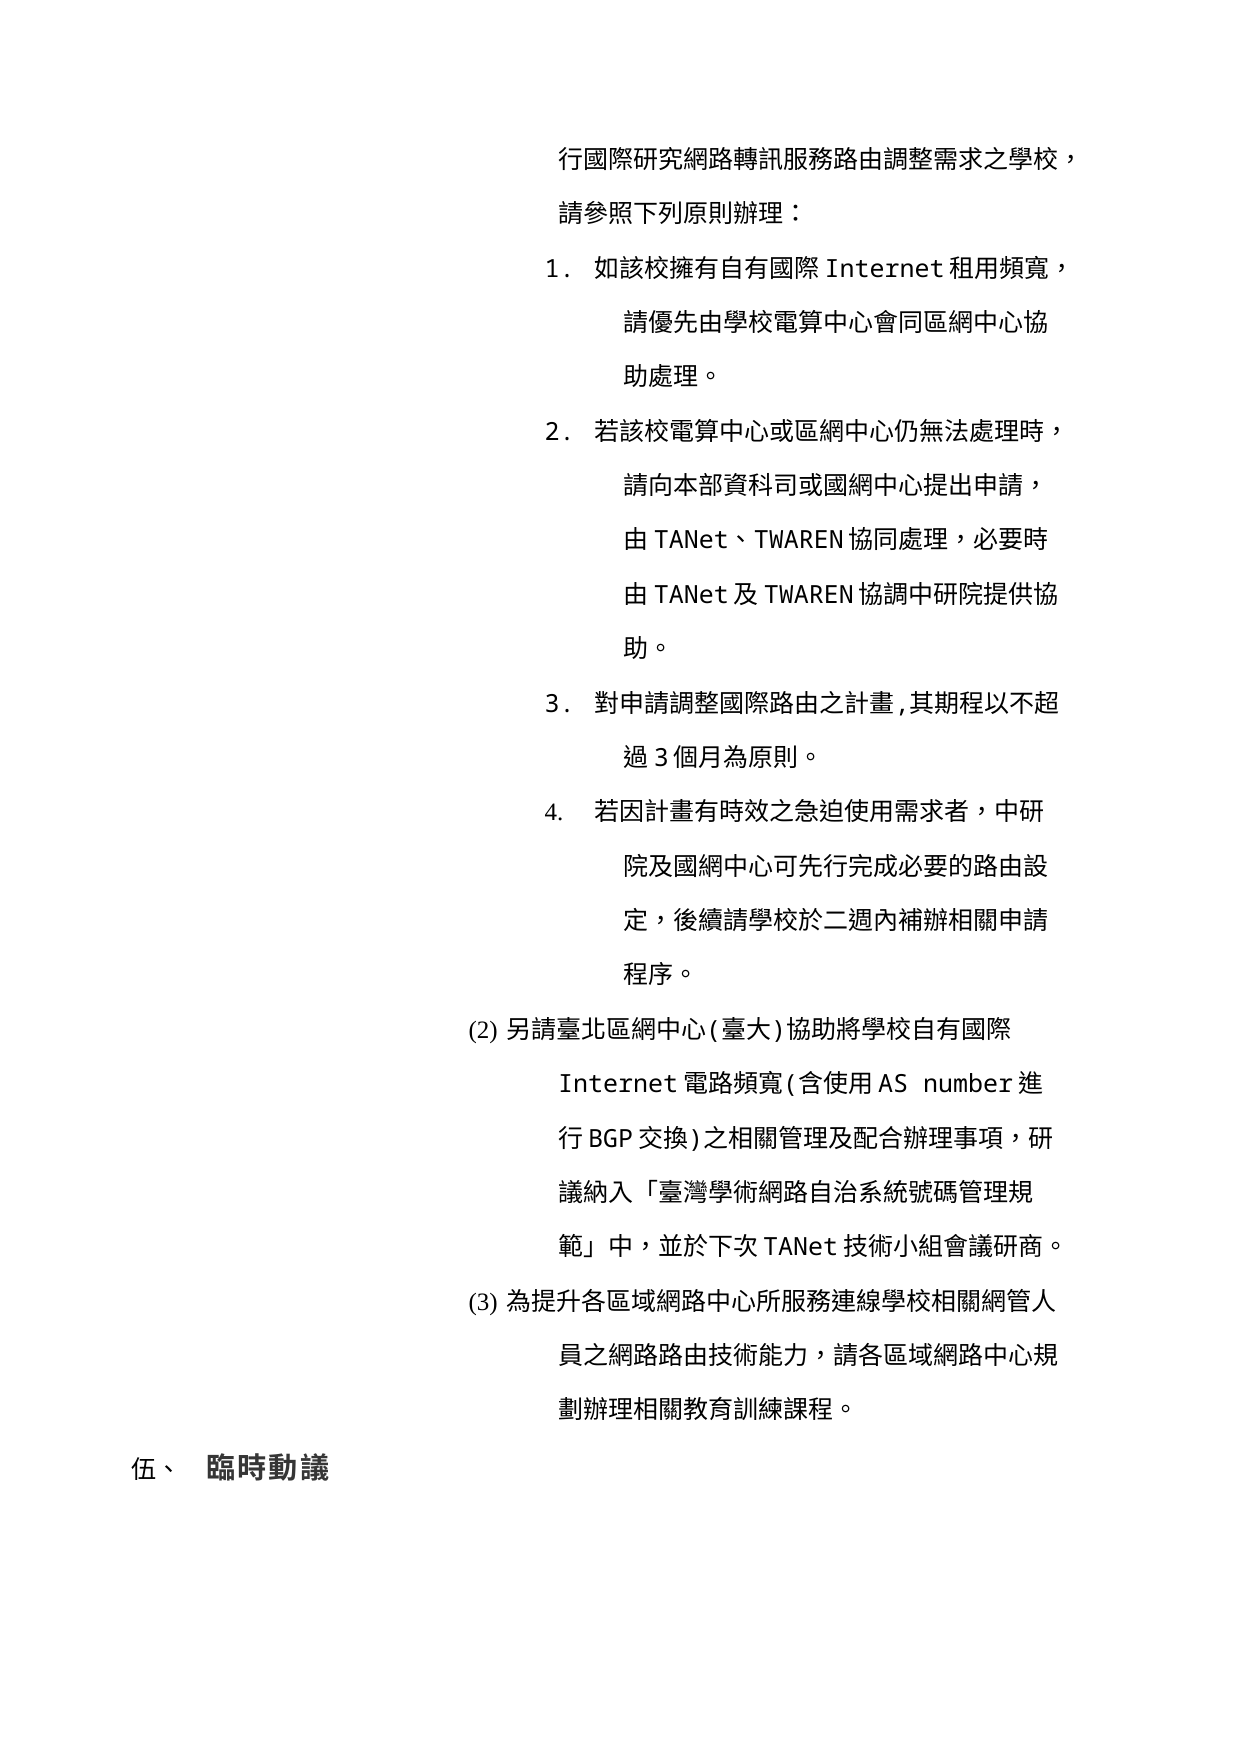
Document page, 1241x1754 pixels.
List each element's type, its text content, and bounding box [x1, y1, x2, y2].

list 請各區縣市網路中心對所服務連網學校如專案性、特定性需大量網路傳輸資料之研究計畫而需進行國際研究網路轉訊服務路由調整需求之學校，請參照下列原則辦理： [468, 139, 1063, 230]
list 對申請調整國際路由之計畫,其期程以不超過3個月為原則。 [544, 683, 1063, 774]
list 若該校電算中心或區網中心仍無法處理時，請向本部資科司或國網中心提出申請，由TANet、TWAREN協同處理，必要時由TANet及TWAREN協調中研院提供協助。 [544, 411, 1063, 665]
list 如該校擁有自有國際Internet租用頻寬，請優先由學校電算中心會同區網中心協助處理。 [544, 248, 1063, 393]
list 為提升各區域網路中心所服務連線學校相關網管人員之網路路由技術能力，請各區域網路中心規劃辦理相關教育訓練課程。 [468, 1281, 1063, 1426]
list 另請臺北區網中心(臺大)協助將學校自有國際Internet電路頻寬(含使用AS number進行BGP交換)之相關管理及配合辦理事項，研議納入「臺灣學術網路自治系統號碼管理規範」中，並於下次TANet技術小組會議研商。 [468, 1009, 1063, 1263]
list 若因計畫有時效之急迫使用需求者，中研院及國網中心可先行完成必要的路由設定，後續請學校於二週內補辦相關申請程序。 [544, 792, 1063, 991]
list 臨時動議 [131, 1444, 1063, 1487]
